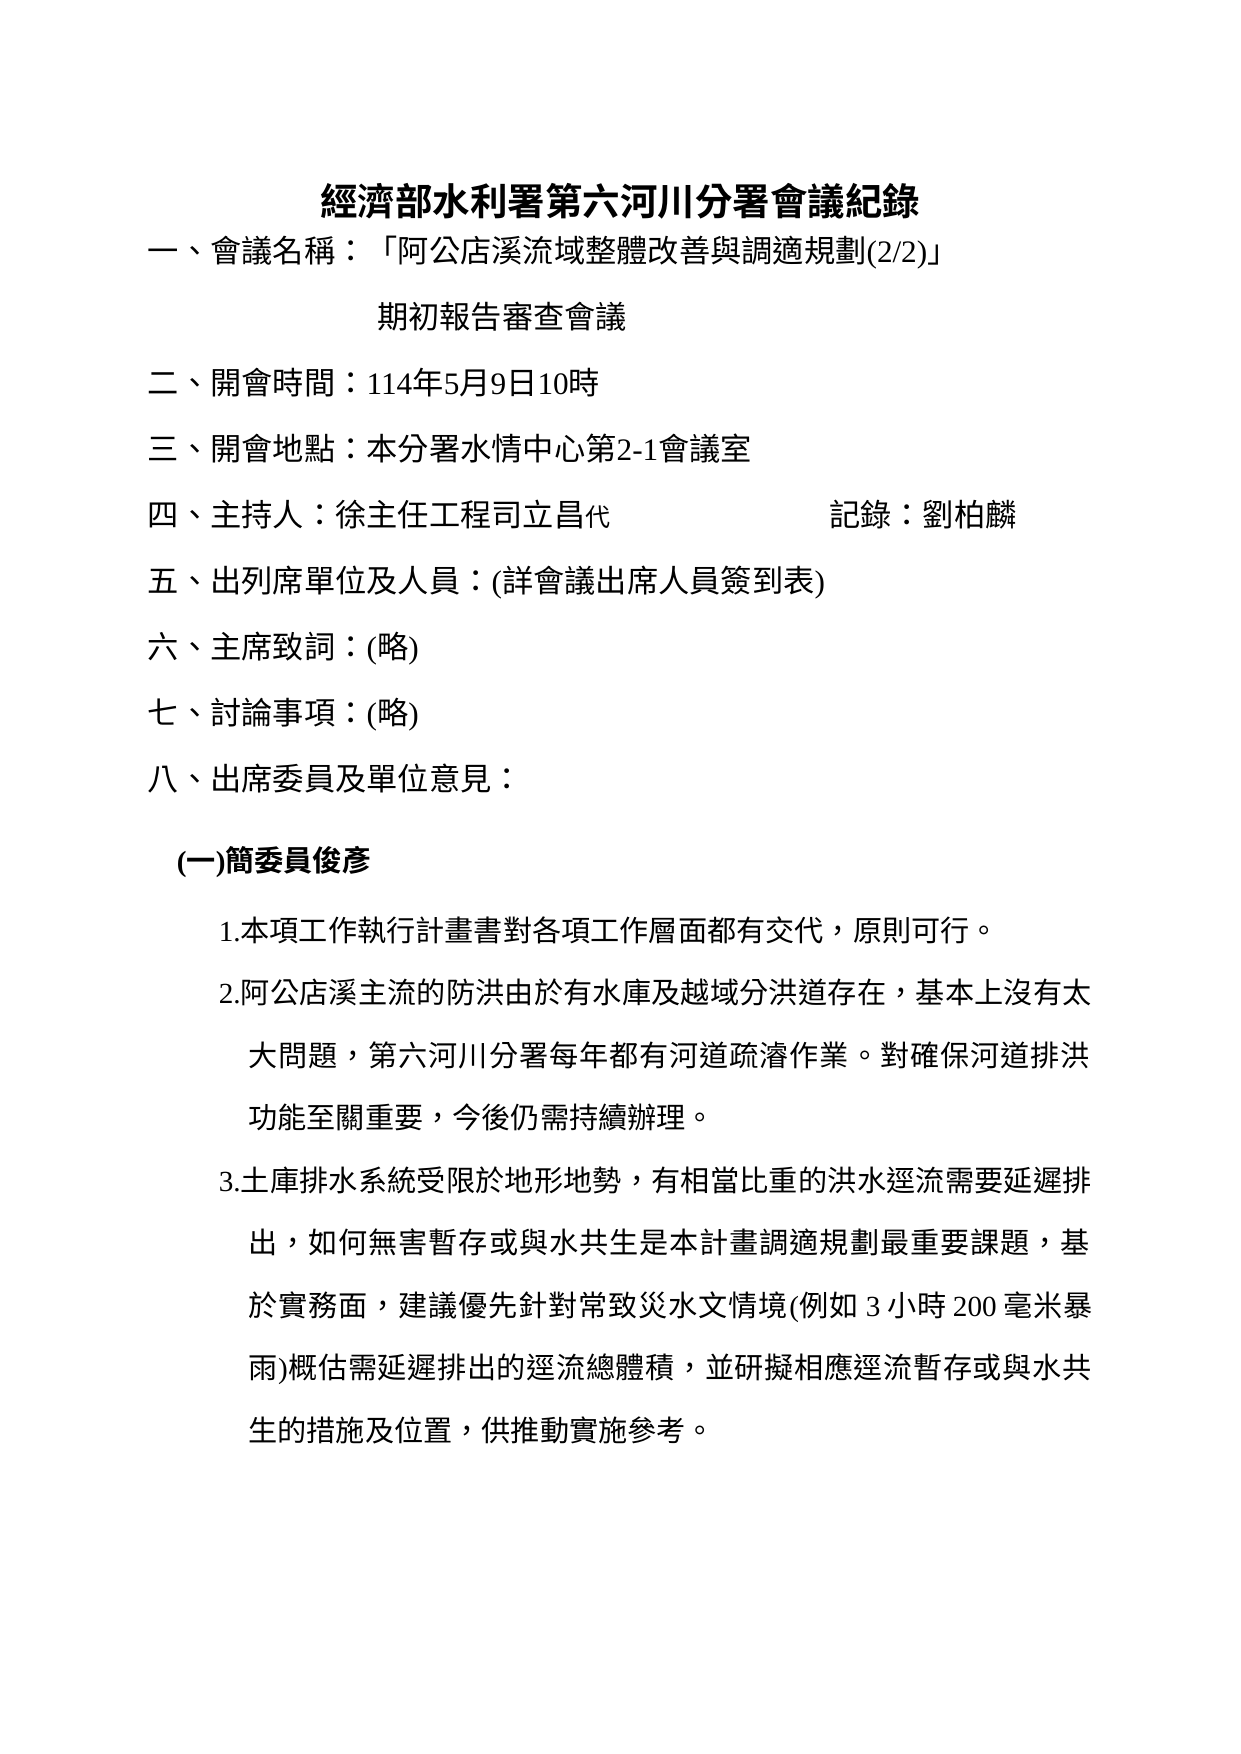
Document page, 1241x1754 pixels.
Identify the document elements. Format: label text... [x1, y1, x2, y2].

text 期初報告審查會議 [377, 292, 1092, 337]
text (一)簡委員俊彥 [177, 817, 1092, 879]
text 八、出席委員及單位意見： [148, 754, 1092, 800]
text 七、討論事項：(略) [148, 688, 1092, 734]
text 四、主持人：徐主任工程司立昌代 記錄：劉柏麟 [148, 490, 1092, 536]
text 經濟部水利署第六河川分署會議紀錄 [148, 158, 1092, 220]
text 3.土庫排水系統受限於地形地勢，有相當比重的洪水逕流需要延遲排出，如何無害暫存或與水共生是本計畫調適規劃最重要課題，基於實務面，建議優先針對常致災水文情境(例如3小時200毫米暴雨)概估需延遲排出的逕流總體積，並研擬相應逕流暫存或與水共生的措施及位置，供推動實施參考。 [218, 1137, 1092, 1449]
text 1.本項工作執行計畫書對各項工作層面都有交代，原則可行。 [218, 887, 1092, 949]
text 二、開會時間：114年5月9日10時 [148, 358, 1092, 403]
text 三、開會地點：本分署水情中心第2-1會議室 [148, 424, 1092, 469]
text 五、出列席單位及人員：(詳會議出席人員簽到表) [148, 556, 1092, 602]
text 2.阿公店溪主流的防洪由於有水庫及越域分洪道存在，基本上沒有太大問題，第六河川分署每年都有河道疏濬作業。對確保河道排洪功能至關重要，今後仍需持續辦理。 [218, 949, 1092, 1137]
text 六、主席致詞：(略) [148, 622, 1092, 668]
text 一、會議名稱：「阿公店溪流域整體改善與調適規劃(2/2)」 [148, 226, 1092, 271]
